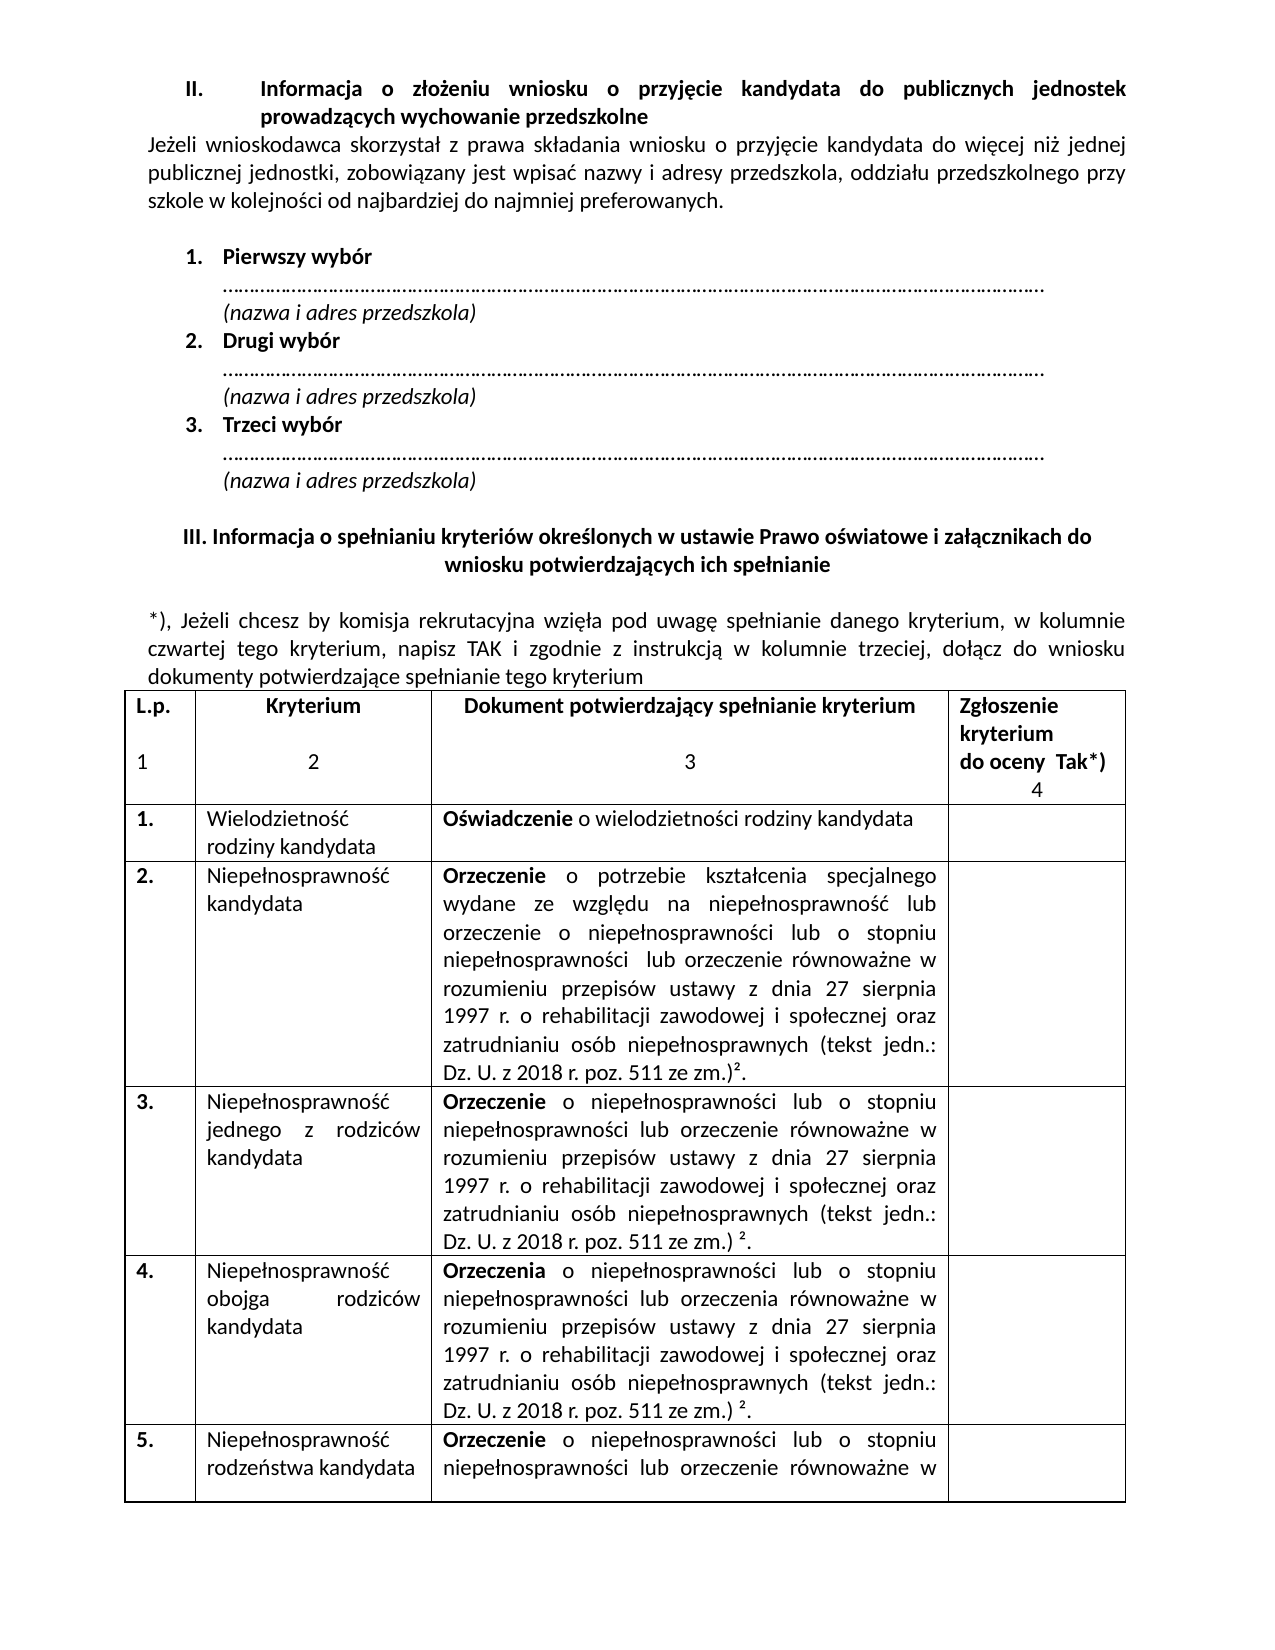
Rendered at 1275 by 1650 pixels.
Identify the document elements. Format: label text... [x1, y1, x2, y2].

table_cell [949, 1425, 1125, 1501]
table_cell 5. [126, 1425, 195, 1501]
text (nazwa i adres przedszkola) [223, 466, 1127, 494]
text ………………………………………………………………………………………………………………………………………… [223, 270, 1127, 298]
table_header Kryterium 2 [196, 691, 431, 803]
table_cell 4. [126, 1256, 195, 1424]
table_cell 1. [126, 805, 195, 861]
table_cell Oświadczenie o wielodzietności rodziny kandydata [432, 805, 948, 861]
text (nazwa i adres przedszkola) [223, 298, 1127, 326]
table_cell 2. [126, 862, 195, 1086]
table_cell Orzeczenie o potrzebie kształcenia specjalnego wydane ze względu na niepełnosprawność lub orzeczenie o niepełnosprawności lub o stopniu niepełnosprawności lub orzeczenie równoważne w rozumieniu przepisów ustawy z dnia 27 sierpnia 1997 r. o rehabilitacji zawodowej i społecznej oraz zatrudnianiu osób niepełnosprawnych (tekst jedn.: Dz. U. z 2018 r. poz. 511 ze zm.)². [432, 862, 948, 1086]
text (nazwa i adres przedszkola) [223, 382, 1127, 410]
table_cell Wielodzietność rodziny kandydata [196, 805, 431, 861]
table_cell Niepełnosprawność jednego z rodziców kandydata [196, 1087, 431, 1255]
table_cell Orzeczenie o niepełnosprawności lub o stopniu niepełnosprawności lub orzeczenie równoważne w [432, 1425, 948, 1501]
table_cell Orzeczenie o niepełnosprawności lub o stopniu niepełnosprawności lub orzeczenie równoważne w rozumieniu przepisów ustawy z dnia 27 sierpnia 1997 r. o rehabilitacji zawodowej i społecznej oraz zatrudnianiu osób niepełnosprawnych (tekst jedn.: Dz. U. z 2018 r. poz. 511 ze zm.) ². [432, 1087, 948, 1255]
table_cell [949, 862, 1125, 1086]
table_header Dokument potwierdzający spełnianie kryterium 3 [432, 691, 948, 803]
text Jeżeli wnioskodawca skorzystał z prawa składania wniosku o przyjęcie kandydata do więcej niż jednej publicznej jednostki, zobowiązany jest wpisać nazwy i adresy przedszkola, oddziału przedszkolnego przy szkole w kolejności od najbardziej do najmniej preferowanych. [148, 130, 1127, 214]
list Pierwszy wybór [185, 242, 1127, 270]
table_cell Niepełnosprawność kandydata [196, 862, 431, 1086]
text III. Informacja o spełnianiu kryteriów określonych w ustawie Prawo oświatowe i załącznikach do wniosku potwierdzających ich spełnianie [148, 522, 1127, 578]
list Trzeci wybór [185, 410, 1127, 438]
table_cell Niepełnosprawność obojga rodziców kandydata [196, 1256, 431, 1424]
table_header L.p. 1 [126, 691, 195, 803]
text *), Jeżeli chcesz by komisja rekrutacyjna wzięła pod uwagę spełnianie danego kryterium, w kolumnie czwartej tego kryterium, napisz TAK i zgodnie z instrukcją w kolumnie trzeciej, dołącz do wniosku dokumenty potwierdzające spełnianie tego kryterium [148, 606, 1127, 690]
table_cell [949, 805, 1125, 861]
text ………………………………………………………………………………………………………………………………………… [223, 354, 1127, 382]
table_cell Niepełnosprawność rodzeństwa kandydata [196, 1425, 431, 1501]
list Drugi wybór [185, 326, 1127, 354]
table_cell 3. [126, 1087, 195, 1255]
table_cell Orzeczenia o niepełnosprawności lub o stopniu niepełnosprawności lub orzeczenia równoważne w rozumieniu przepisów ustawy z dnia 27 sierpnia 1997 r. o rehabilitacji zawodowej i społecznej oraz zatrudnianiu osób niepełnosprawnych (tekst jedn.: Dz. U. z 2018 r. poz. 511 ze zm.) ². [432, 1256, 948, 1424]
text ………………………………………………………………………………………………………………………………………… [223, 438, 1127, 466]
table_cell [949, 1087, 1125, 1255]
list Informacja o złożeniu wniosku o przyjęcie kandydata do publicznych jednostek prowadzących wychowanie przedszkolne [185, 74, 1127, 130]
table_header Zgłoszenie kryterium do oceny Tak*) 4 [949, 691, 1125, 803]
table_cell [949, 1256, 1125, 1424]
